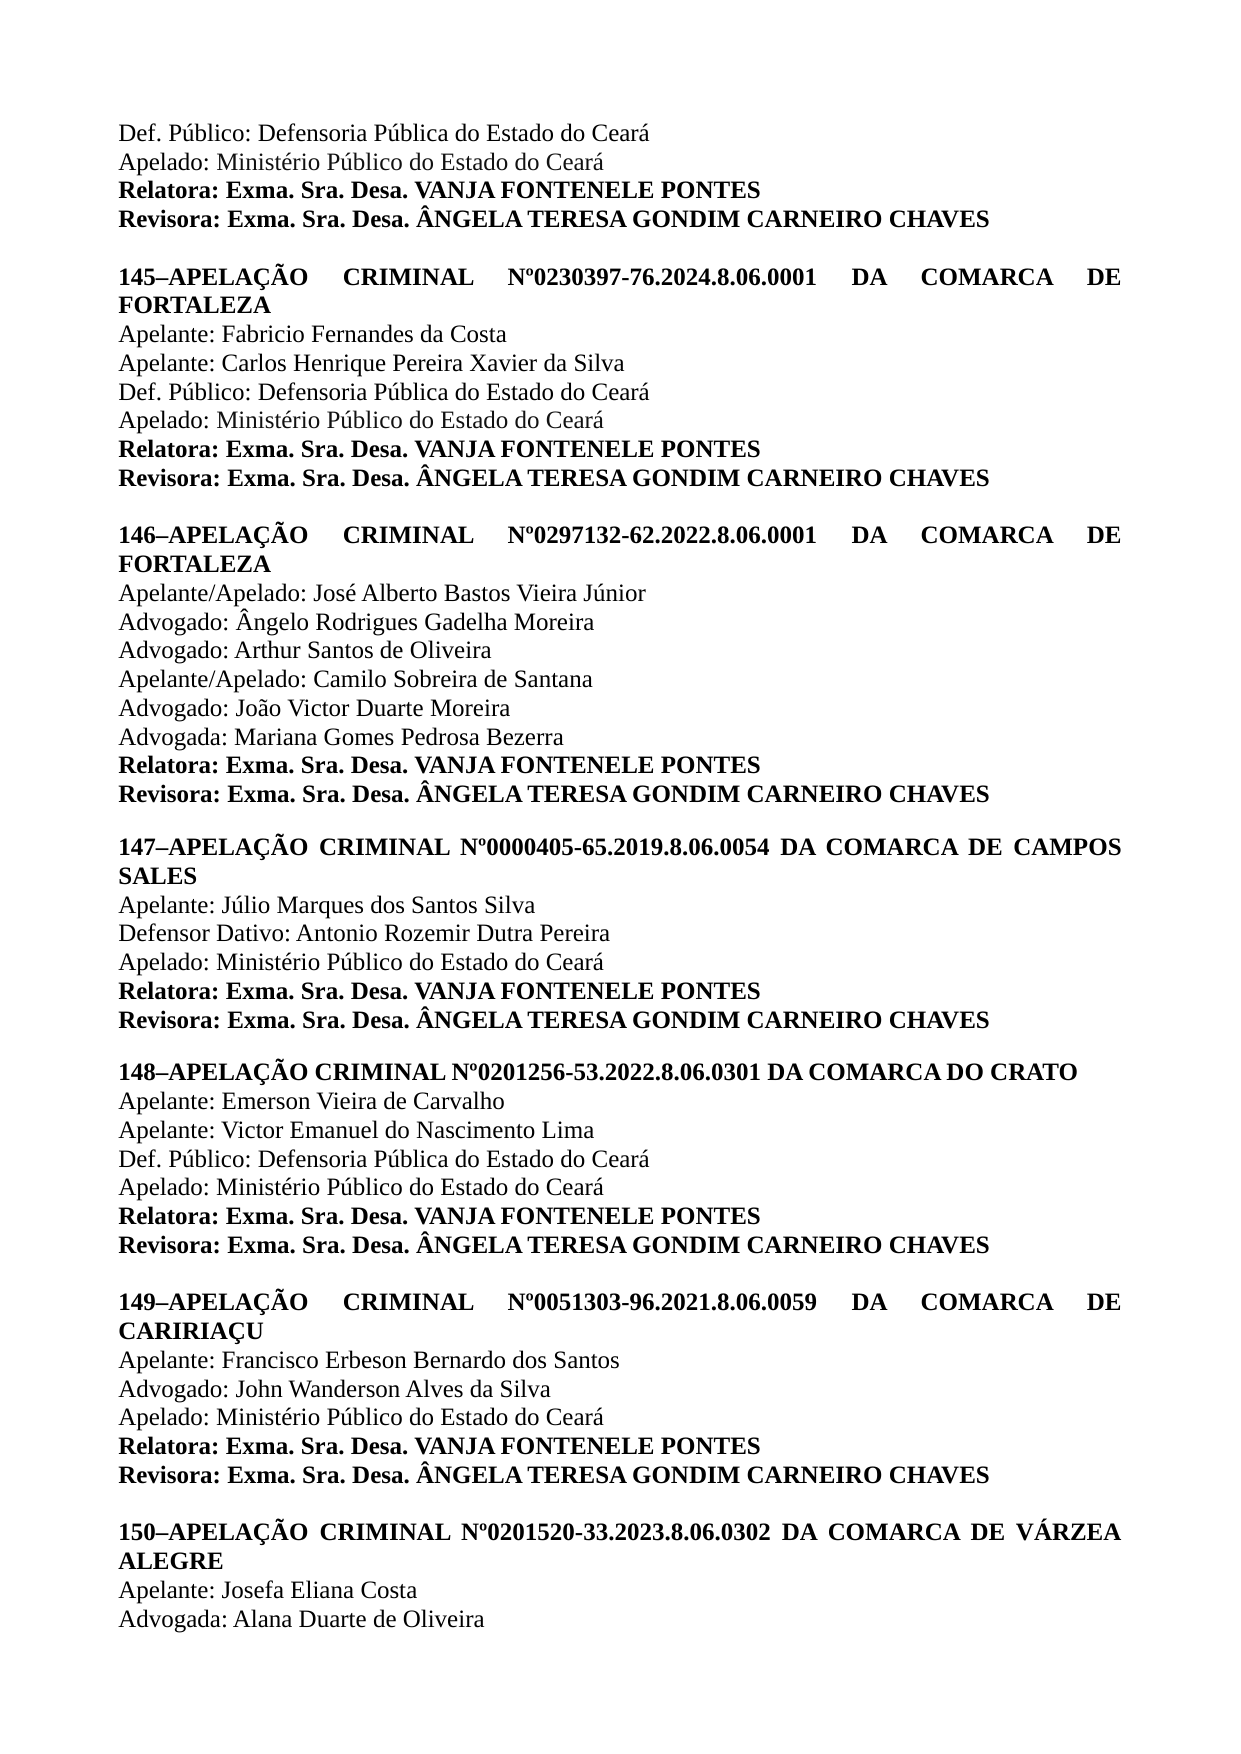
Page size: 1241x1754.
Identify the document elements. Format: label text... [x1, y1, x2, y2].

text Relatora: Exma. Sra. Desa. VANJA FONTENELE PONTES [118, 751, 1122, 779]
text Advogado: Arthur Santos de Oliveira [118, 636, 1122, 664]
text Apelado: Ministério Público do Estado do Ceará [118, 947, 1122, 976]
text Relatora: Exma. Sra. Desa. VANJA FONTENELE PONTES [118, 176, 1122, 204]
text Advogado: John Wanderson Alves da Silva [118, 1374, 1122, 1402]
text 145–APELAÇÃO CRIMINAL Nº0230397-76.2024.8.06.0001 DA COMARCA DE FORTALEZA [118, 262, 1122, 319]
text 150–APELAÇÃO CRIMINAL Nº0201520-33.2023.8.06.0302 DA COMARCA DE VÁRZEA ALEGRE [118, 1517, 1122, 1575]
text 147–APELAÇÃO CRIMINAL Nº0000405-65.2019.8.06.0054 DA COMARCA DE CAMPOS SALES [118, 832, 1122, 890]
text Apelante: Fabricio Fernandes da Costa [118, 319, 1122, 348]
text Revisora: Exma. Sra. Desa. ÂNGELA TERESA GONDIM CARNEIRO CHAVES [118, 463, 1122, 492]
text Advogado: Ângelo Rodrigues Gadelha Moreira [118, 607, 1122, 636]
text Relatora: Exma. Sra. Desa. VANJA FONTENELE PONTES [118, 434, 1122, 463]
text Def. Público: Defensoria Pública do Estado do Ceará [118, 1144, 1122, 1172]
text Relatora: Exma. Sra. Desa. VANJA FONTENELE PONTES [118, 1201, 1122, 1230]
text Apelante/Apelado: José Alberto Bastos Vieira Júnior [118, 578, 1122, 607]
text Revisora: Exma. Sra. Desa. ÂNGELA TERESA GONDIM CARNEIRO CHAVES [118, 1005, 1122, 1033]
text Relatora: Exma. Sra. Desa. VANJA FONTENELE PONTES [118, 976, 1122, 1005]
text Apelante: Francisco Erbeson Bernardo dos Santos [118, 1345, 1122, 1374]
text Apelante/Apelado: Camilo Sobreira de Santana [118, 664, 1122, 693]
text 149–APELAÇÃO CRIMINAL Nº0051303-96.2021.8.06.0059 DA COMARCA DE CARIRIAÇU [118, 1287, 1122, 1345]
text Apelado: Ministério Público do Estado do Ceará [118, 1172, 1122, 1201]
text Apelante: Josefa Eliana Costa [118, 1575, 1122, 1604]
text Def. Público: Defensoria Pública do Estado do Ceará [118, 118, 1122, 147]
text Apelado: Ministério Público do Estado do Ceará [118, 147, 1122, 176]
text Revisora: Exma. Sra. Desa. ÂNGELA TERESA GONDIM CARNEIRO CHAVES [118, 204, 1122, 233]
text Apelado: Ministério Público do Estado do Ceará [118, 1402, 1122, 1431]
text Apelante: Victor Emanuel do Nascimento Lima [118, 1115, 1122, 1144]
text 148–APELAÇÃO CRIMINAL Nº0201256-53.2022.8.06.0301 DA COMARCA DO CRATO [118, 1057, 1122, 1086]
text Apelante: Carlos Henrique Pereira Xavier da Silva [118, 348, 1122, 377]
text Apelante: Emerson Vieira de Carvalho [118, 1086, 1122, 1115]
text Relatora: Exma. Sra. Desa. VANJA FONTENELE PONTES [118, 1431, 1122, 1460]
text Revisora: Exma. Sra. Desa. ÂNGELA TERESA GONDIM CARNEIRO CHAVES [118, 1230, 1122, 1259]
text Apelado: Ministério Público do Estado do Ceará [118, 406, 1122, 434]
text Advogado: João Victor Duarte Moreira [118, 693, 1122, 722]
text Def. Público: Defensoria Pública do Estado do Ceará [118, 377, 1122, 406]
text Revisora: Exma. Sra. Desa. ÂNGELA TERESA GONDIM CARNEIRO CHAVES [118, 1460, 1122, 1489]
text Defensor Dativo: Antonio Rozemir Dutra Pereira [118, 918, 1122, 947]
text Apelante: Júlio Marques dos Santos Silva [118, 890, 1122, 918]
text Advogada: Mariana Gomes Pedrosa Bezerra [118, 722, 1122, 751]
text 146–APELAÇÃO CRIMINAL Nº0297132-62.2022.8.06.0001 DA COMARCA DE FORTALEZA [118, 521, 1122, 578]
text Advogada: Alana Duarte de Oliveira [118, 1604, 1122, 1632]
text Revisora: Exma. Sra. Desa. ÂNGELA TERESA GONDIM CARNEIRO CHAVES [118, 779, 1122, 808]
